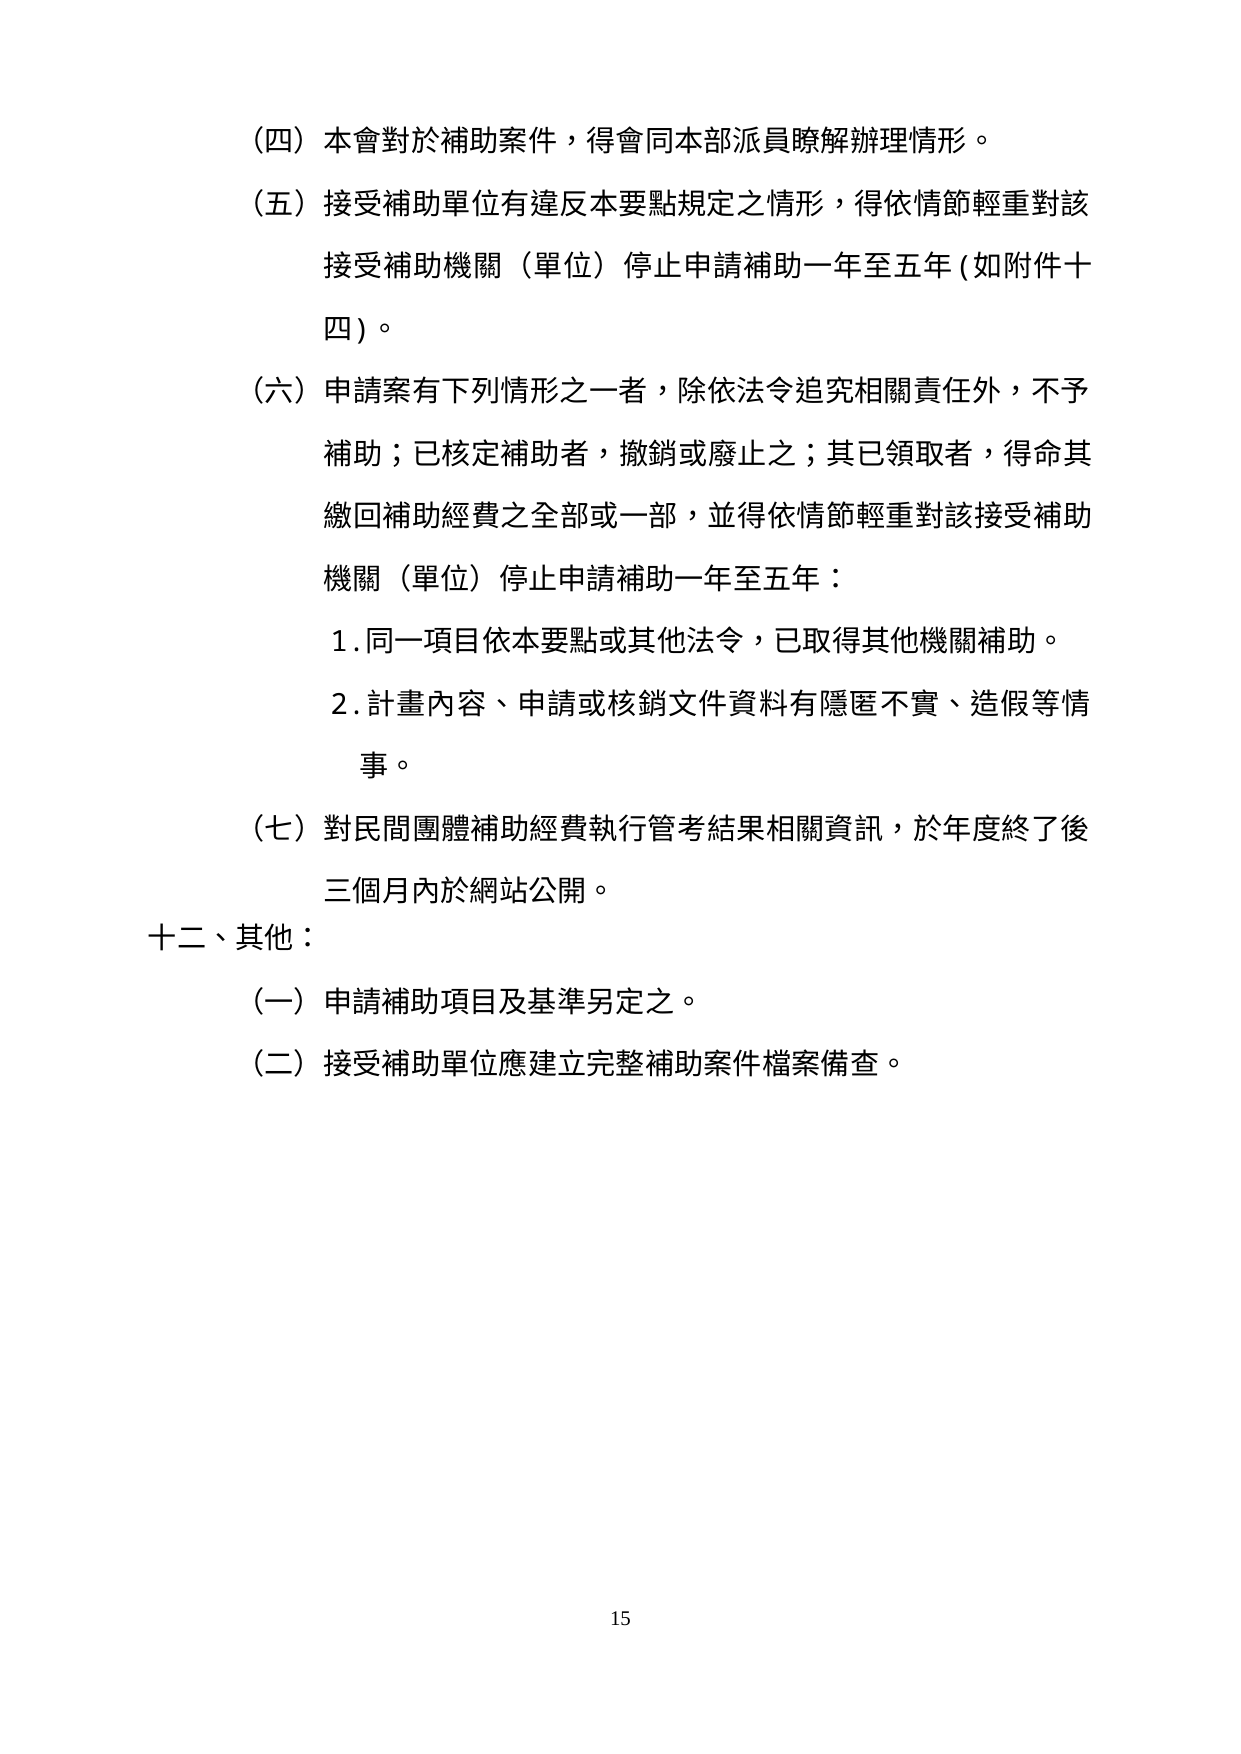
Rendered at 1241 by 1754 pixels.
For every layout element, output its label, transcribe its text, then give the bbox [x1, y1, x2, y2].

text （二）接受補助單位應建立完整補助案件檔案備查。 [235, 1020, 1092, 1083]
text 十二、其他： [148, 910, 1092, 958]
text 2.計畫內容、申請或核銷文件資料有隱匿不實、造假等情事。 [330, 660, 1092, 785]
text （五）接受補助單位有違反本要點規定之情形，得依情節輕重對該接受補助機關（單位）停止申請補助一年至五年(如附件十四)。 [235, 160, 1092, 347]
text （一）申請補助項目及基準另定之。 [235, 958, 1092, 1020]
text （四）本會對於補助案件，得會同本部派員瞭解辦理情形。 [235, 97, 1092, 160]
text （六）申請案有下列情形之一者，除依法令追究相關責任外，不予補助；已核定補助者，撤銷或廢止之；其已領取者，得命其繳回補助經費之全部或一部，並得依情節輕重對該接受補助機關（單位）停止申請補助一年至五年： [235, 347, 1092, 597]
text （七）對民間團體補助經費執行管考結果相關資訊，於年度終了後三個月內於網站公開。 [235, 785, 1092, 910]
text 1.同一項目依本要點或其他法令，已取得其他機關補助。 [330, 597, 1092, 660]
